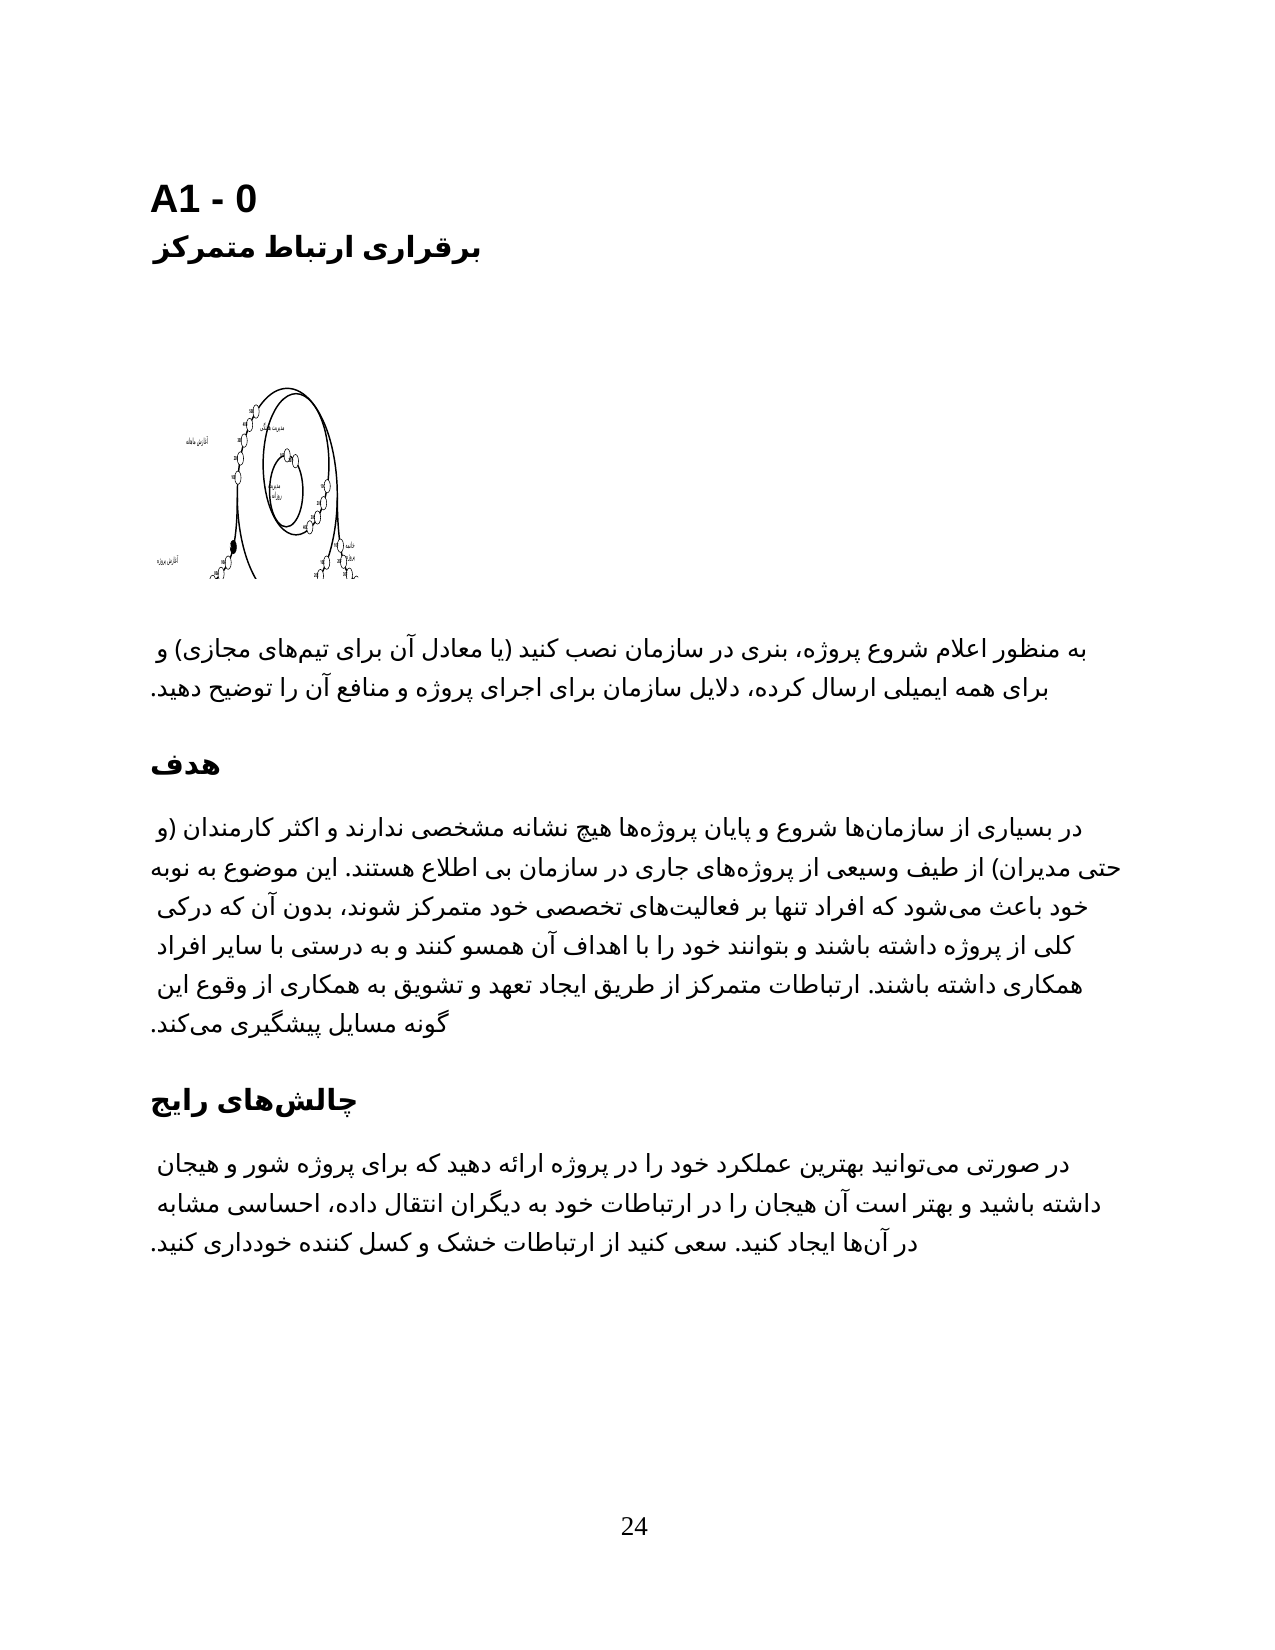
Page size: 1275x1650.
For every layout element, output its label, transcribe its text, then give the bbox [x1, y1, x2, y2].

subtitle A1 - 0 برقراری ارتباط متمرکز [150, 175, 1125, 266]
text به منظور اعلام شروع پروژه، بنری در سازمان نصب کنید (یا معادل آن برای تیم‌های مجازی) و برای همه ایمیلی ارسال کرده، دلایل سازمان برای اجرای پروژه و منافع آن را توضیح دهید. [150, 631, 1125, 704]
text در صورتی می‌توانید بهترین عملکرد خود را در پروژه ارائه دهید که برای پروژه شور و هیجان داشته باشید و بهتر است آن هیجان را در ارتباطات خود به دیگران انتقال داده، احساسی مشابه در آن‌ها ایجاد کنید. سعی کنید از ارتباطات خشک و کسل کننده خودداری کنید. [150, 1146, 1125, 1258]
subtitle چالش‌های رایج [150, 1079, 1125, 1119]
text در بسیاری از سازمان‌ها شروع و پایان پروژه‌ها هیچ نشانه مشخصی ندارند و اکثر کارمندان (و حتی مدیران) از طیف وسیعی از پروژه‌های جاری در سازمان بی اطلاع هستند. این موضوع به نوبه خود باعث می‌شود که افراد تنها بر فعالیت‌های تخصصی خود متمرکز شوند، بدون آن که درکی کلی از پروژه داشته باشند و بتوانند خود را با اهداف آن همسو کنند و به درستی با سایر افراد همکاری داشته باشند. ارتباطات متمرکز از طریق ایجاد تعهد و تشویق به همکاری از وقوع این گونه مسایل پیشگیری می‌کند. [150, 810, 1125, 1040]
subtitle هدف [150, 743, 1125, 783]
